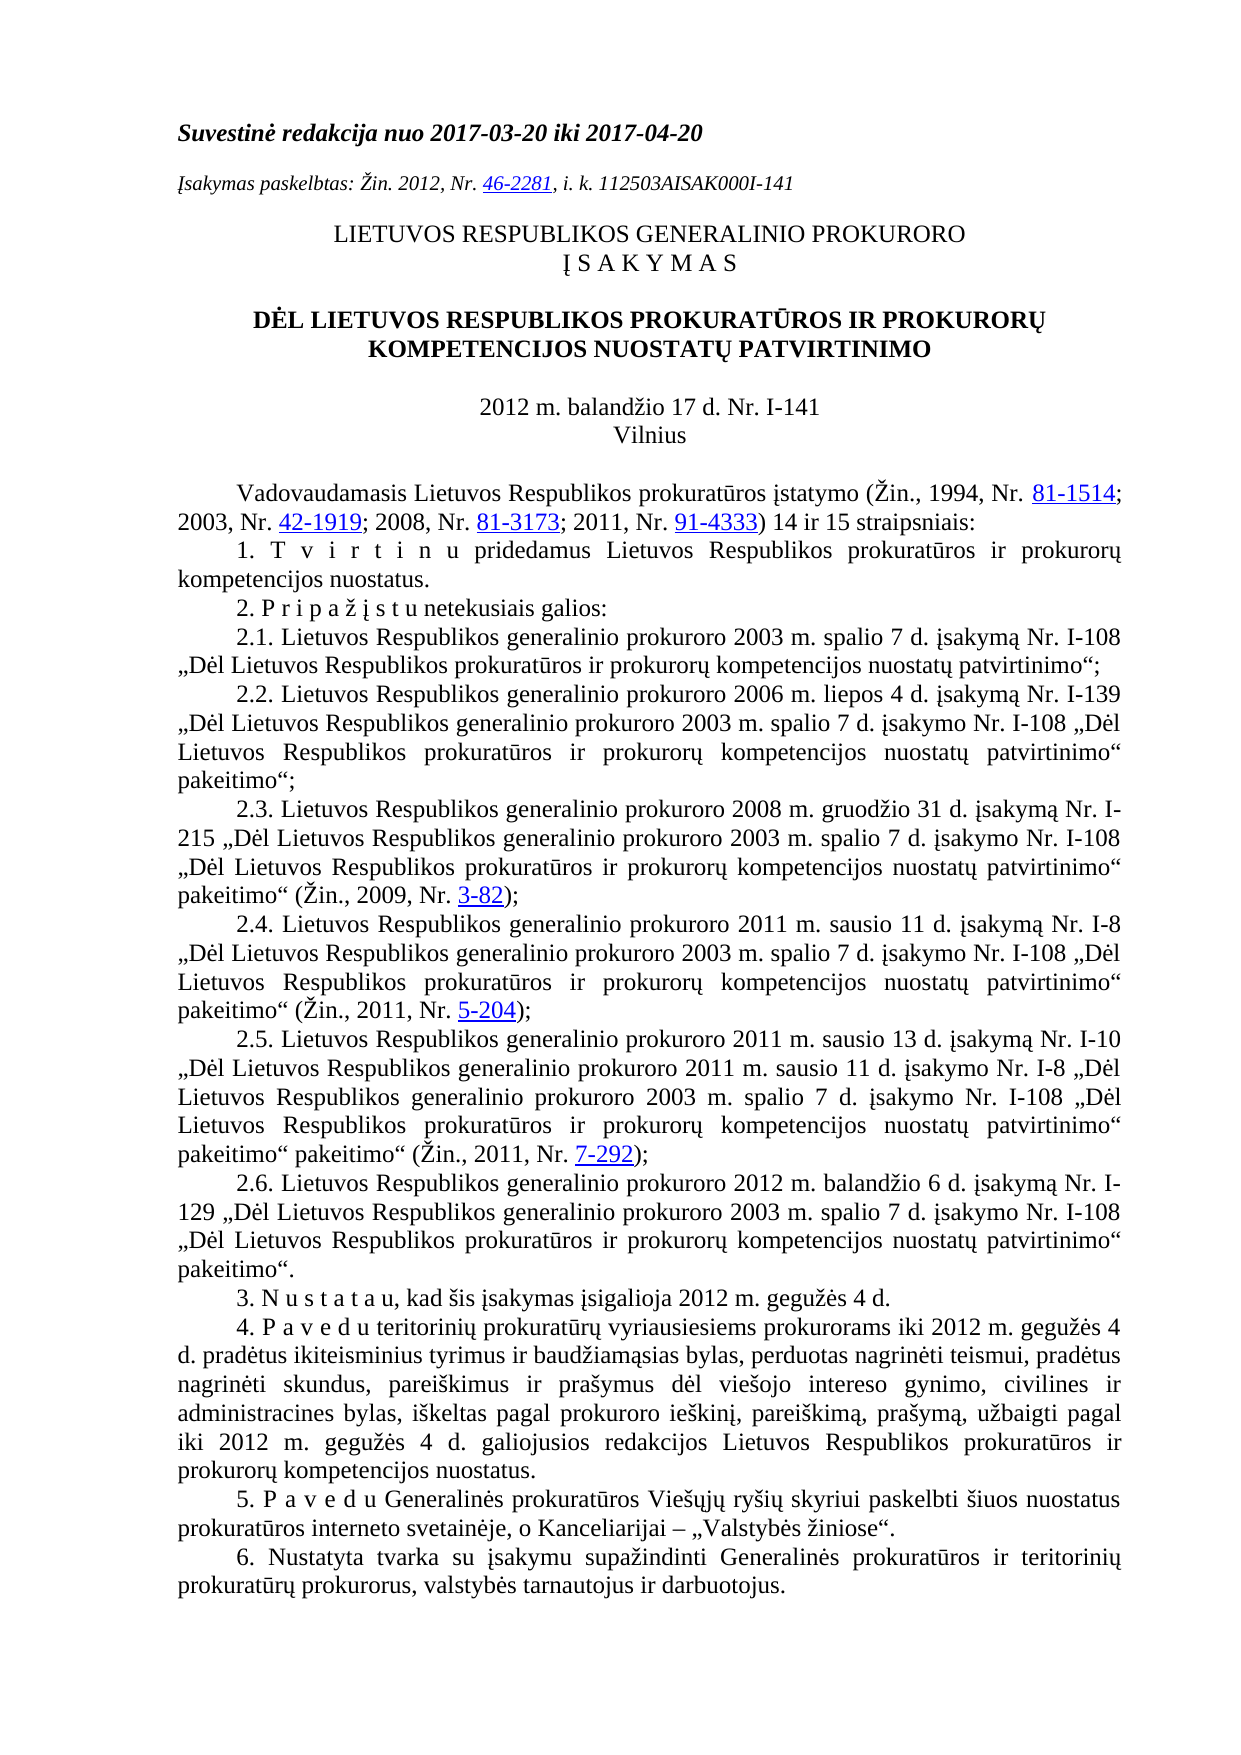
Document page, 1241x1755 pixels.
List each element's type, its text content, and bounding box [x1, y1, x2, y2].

text 1. T v i r t i n u pridedamus Lietuvos Respublikos prokuratūros ir prokurorų kompetencijos nuostatus. [177, 535, 1122, 593]
text 2012 m. balandžio 17 d. Nr. I-141 [177, 392, 1122, 420]
text 3. N u s t a t a u, kad šis įsakymas įsigalioja 2012 m. gegužės 4 d. [177, 1283, 1122, 1312]
text 2.3. Lietuvos Respublikos generalinio prokuroro 2008 m. gruodžio 31 d. įsakymą Nr. I-215 „Dėl Lietuvos Respublikos generalinio prokuroro 2003 m. spalio 7 d. įsakymo Nr. I-108 „Dėl Lietuvos Respublikos prokuratūros ir prokurorų kompetencijos nuostatų patvirtinimo“ pakeitimo“ (Žin., 2009, Nr. 3-82); [177, 794, 1122, 909]
text į s a k y m a s [177, 248, 1122, 277]
text 2.5. Lietuvos Respublikos generalinio prokuroro 2011 m. sausio 13 d. įsakymą Nr. I-10 „Dėl Lietuvos Respublikos generalinio prokuroro 2011 m. sausio 11 d. įsakymo Nr. I-8 „Dėl Lietuvos Respublikos generalinio prokuroro 2003 m. spalio 7 d. įsakymo Nr. I-108 „Dėl Lietuvos Respublikos prokuratūros ir prokurorų kompetencijos nuostatų patvirtinimo“ pakeitimo“ pakeitimo“ (Žin., 2011, Nr. 7-292); [177, 1024, 1122, 1168]
text 2. P r i p a ž į s t u netekusiais galios: [177, 593, 1122, 622]
text Įsakymas paskelbtas: Žin. 2012, Nr. 46-2281, i. k. 112503AISAK000I-141 [177, 171, 1122, 195]
text dėl LIETUVOS RESPUBLIKOS PROKURATŪROS IR PROKURORŲ KOMPETENCIJOS NUOSTATŲ PATVIRTINIMO [177, 305, 1122, 363]
text 2.1. Lietuvos Respublikos generalinio prokuroro 2003 m. spalio 7 d. įsakymą Nr. I-108 „Dėl Lietuvos Respublikos prokuratūros ir prokurorų kompetencijos nuostatų patvirtinimo“; [177, 622, 1122, 679]
text 5. P a v e d u Generalinės prokuratūros Viešųjų ryšių skyriui paskelbti šiuos nuostatus prokuratūros interneto svetainėje, o Kanceliarijai – „Valstybės žiniose“. [177, 1484, 1122, 1542]
text LIETUVOS RESPUBLIKOS GENERALINIO PROKURORO [177, 219, 1122, 248]
text 2.2. Lietuvos Respublikos generalinio prokuroro 2006 m. liepos 4 d. įsakymą Nr. I-139 „Dėl Lietuvos Respublikos generalinio prokuroro 2003 m. spalio 7 d. įsakymo Nr. I-108 „Dėl Lietuvos Respublikos prokuratūros ir prokurorų kompetencijos nuostatų patvirtinimo“ pakeitimo“; [177, 679, 1122, 794]
text Vilnius [177, 420, 1122, 449]
text 4. P a v e d u teritorinių prokuratūrų vyriausiesiems prokurorams iki 2012 m. gegužės 4 d. pradėtus ikiteisminius tyrimus ir baudžiamąsias bylas, perduotas nagrinėti teismui, pradėtus nagrinėti skundus, pareiškimus ir prašymus dėl viešojo intereso gynimo, civilines ir administracines bylas, iškeltas pagal prokuroro ieškinį, pareiškimą, prašymą, užbaigti pagal iki 2012 m. gegužės 4 d. galiojusios redakcijos Lietuvos Respublikos prokuratūros ir prokurorų kompetencijos nuostatus. [177, 1312, 1122, 1484]
text 6. Nustatyta tvarka su įsakymu supažindinti Generalinės prokuratūros ir teritorinių prokuratūrų prokurorus, valstybės tarnautojus ir darbuotojus. [177, 1542, 1122, 1599]
text 2.4. Lietuvos Respublikos generalinio prokuroro 2011 m. sausio 11 d. įsakymą Nr. I-8 „Dėl Lietuvos Respublikos generalinio prokuroro 2003 m. spalio 7 d. įsakymo Nr. I-108 „Dėl Lietuvos Respublikos prokuratūros ir prokurorų kompetencijos nuostatų patvirtinimo“ pakeitimo“ (Žin., 2011, Nr. 5-204); [177, 909, 1122, 1024]
text 2.6. Lietuvos Respublikos generalinio prokuroro 2012 m. balandžio 6 d. įsakymą Nr. I-129 „Dėl Lietuvos Respublikos generalinio prokuroro 2003 m. spalio 7 d. įsakymo Nr. I-108 „Dėl Lietuvos Respublikos prokuratūros ir prokurorų kompetencijos nuostatų patvirtinimo“ pakeitimo“. [177, 1168, 1122, 1283]
text Suvestinė redakcija nuo 2017-03-20 iki 2017-04-20 [177, 118, 1122, 147]
text Vadovaudamasis Lietuvos Respublikos prokuratūros įstatymo (Žin., 1994, Nr. 81-1514; 2003, Nr. 42-1919; 2008, Nr. 81-3173; 2011, Nr. 91-4333) 14 ir 15 straipsniais: [177, 478, 1122, 535]
